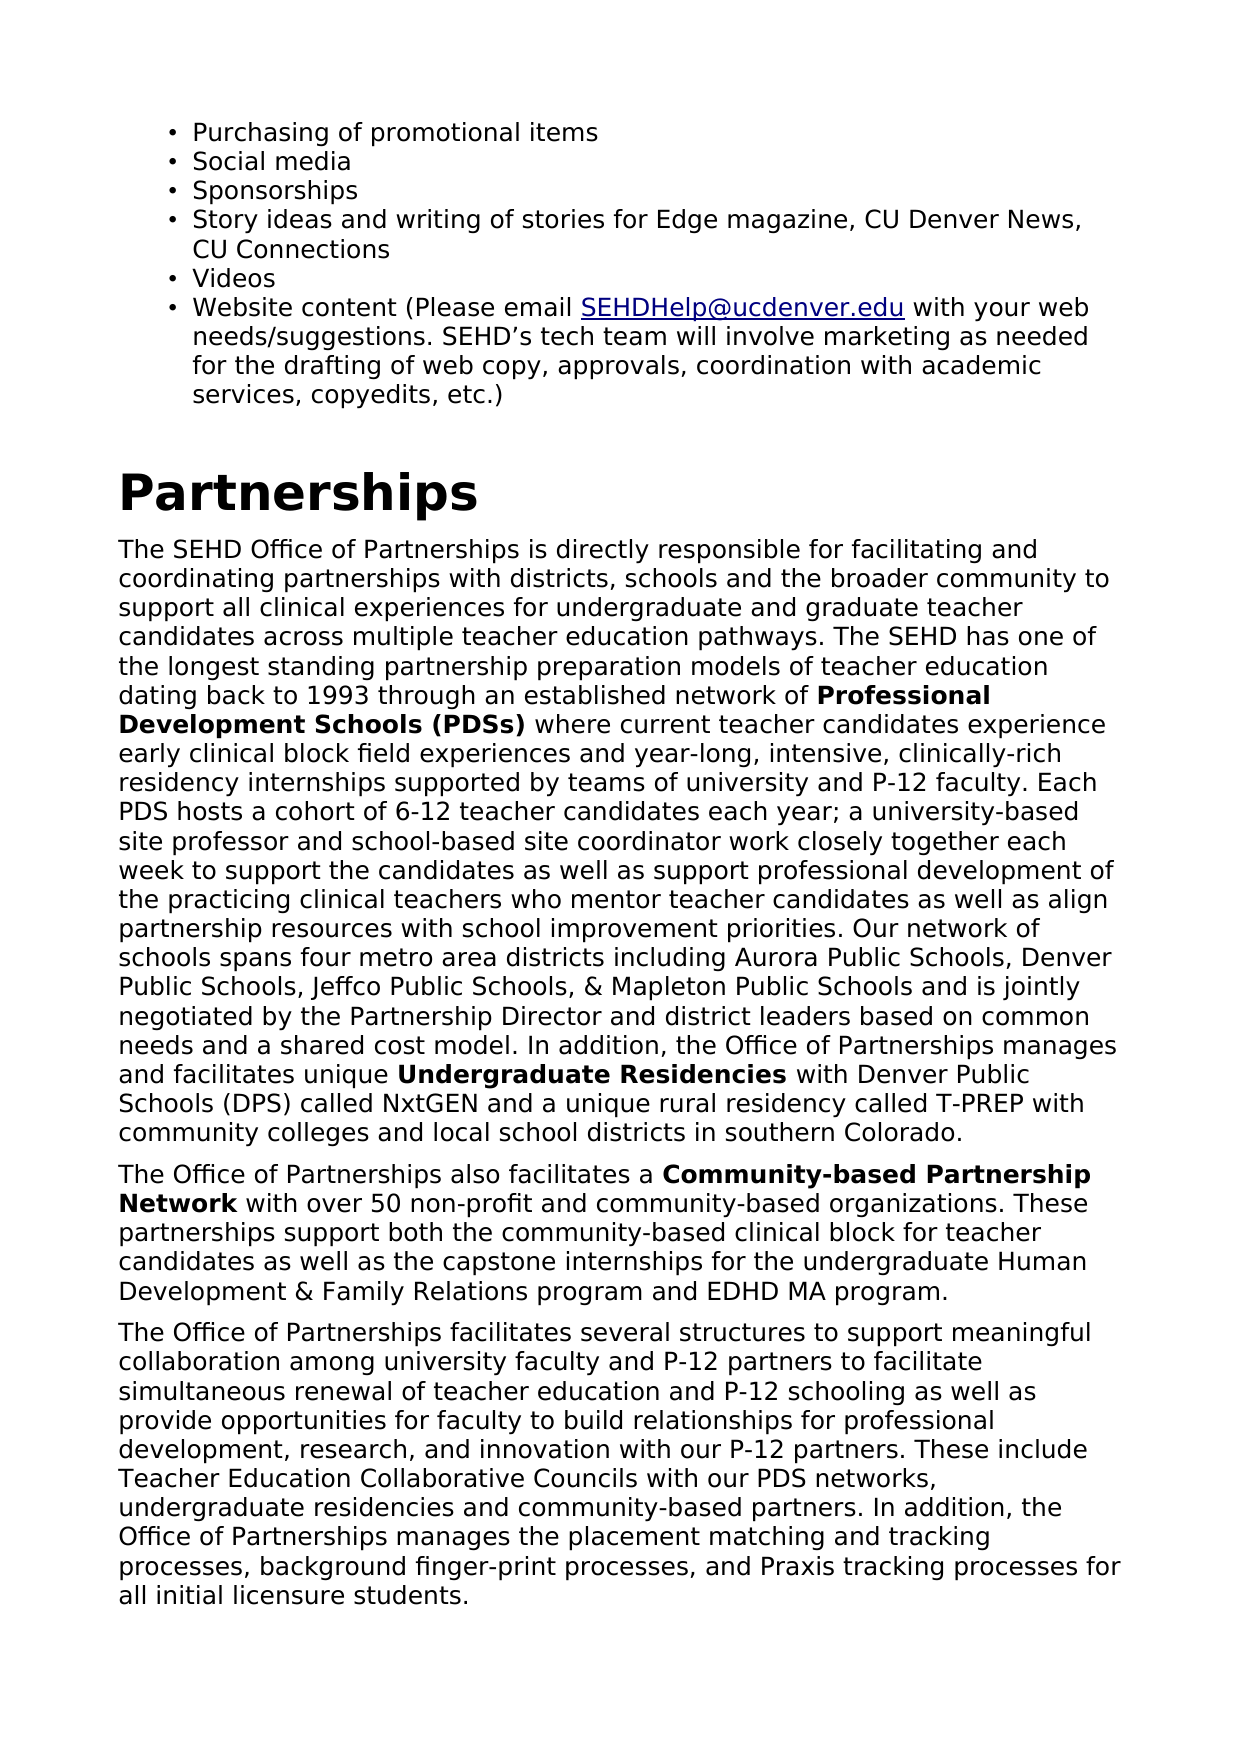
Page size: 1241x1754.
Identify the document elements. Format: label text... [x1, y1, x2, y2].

list Purchasing of promotional items [177, 118, 1122, 147]
text The Office of Partnerships also facilitates a Community-based Partnership Network with over 50 non-profit and community-based organizations. These partnerships support both the community-based clinical block for teacher candidates as well as the capstone internships for the undergraduate Human Development & Family Relations program and EDHD MA program. [118, 1160, 1122, 1306]
list Story ideas and writing of stories for Edge magazine, CU Denver News, CU Connections [177, 206, 1122, 264]
text The Office of Partnerships facilitates several structures to support meaningful collaboration among university faculty and P-12 partners to facilitate simultaneous renewal of teacher education and P-12 schooling as well as provide opportunities for faculty to build relationships for professional development, research, and innovation with our P-12 partners. These include Teacher Education Collaborative Councils with our PDS networks, undergraduate residencies and community-based partners. In addition, the Office of Partnerships manages the placement matching and tracking processes, background finger-print processes, and Praxis tracking processes for all initial licensure students. [118, 1318, 1122, 1610]
list Videos [177, 264, 1122, 293]
list Website content (Please email SEHDHelp@ucdenver.edu with your web needs/suggestions. SEHD’s tech team will involve marketing as needed for the drafting of web copy, approvals, coordination with academic services, copyedits, etc.) [177, 293, 1122, 410]
text The SEHD Office of Partnerships is directly responsible for facilitating and coordinating partnerships with districts, schools and the broader community to support all clinical experiences for undergraduate and graduate teacher candidates across multiple teacher education pathways. The SEHD has one of the longest standing partnership preparation models of teacher education dating back to 1993 through an established network of Professional Development Schools (PDSs) where current teacher candidates experience early clinical block field experiences and year-long, intensive, clinically-rich residency internships supported by teams of university and P-12 faculty. Each PDS hosts a cohort of 6-12 teacher candidates each year; a university-based site professor and school-based site coordinator work closely together each week to support the candidates as well as support professional development of the practicing clinical teachers who mentor teacher candidates as well as align partnership resources with school improvement priorities. Our network of schools spans four metro area districts including Aurora Public Schools, Denver Public Schools, Jeffco Public Schools, & Mapleton Public Schools and is jointly negotiated by the Partnership Director and district leaders based on common needs and a shared cost model. In addition, the Office of Partnerships manages and facilitates unique Undergraduate Residencies with Denver Public Schools (DPS) called NxtGEN and a unique rural residency called T-PREP with community colleges and local school districts in southern Colorado. [118, 535, 1122, 1147]
list Social media [177, 147, 1122, 176]
list Sponsorships [177, 176, 1122, 206]
subtitle Partnerships [118, 464, 1122, 522]
